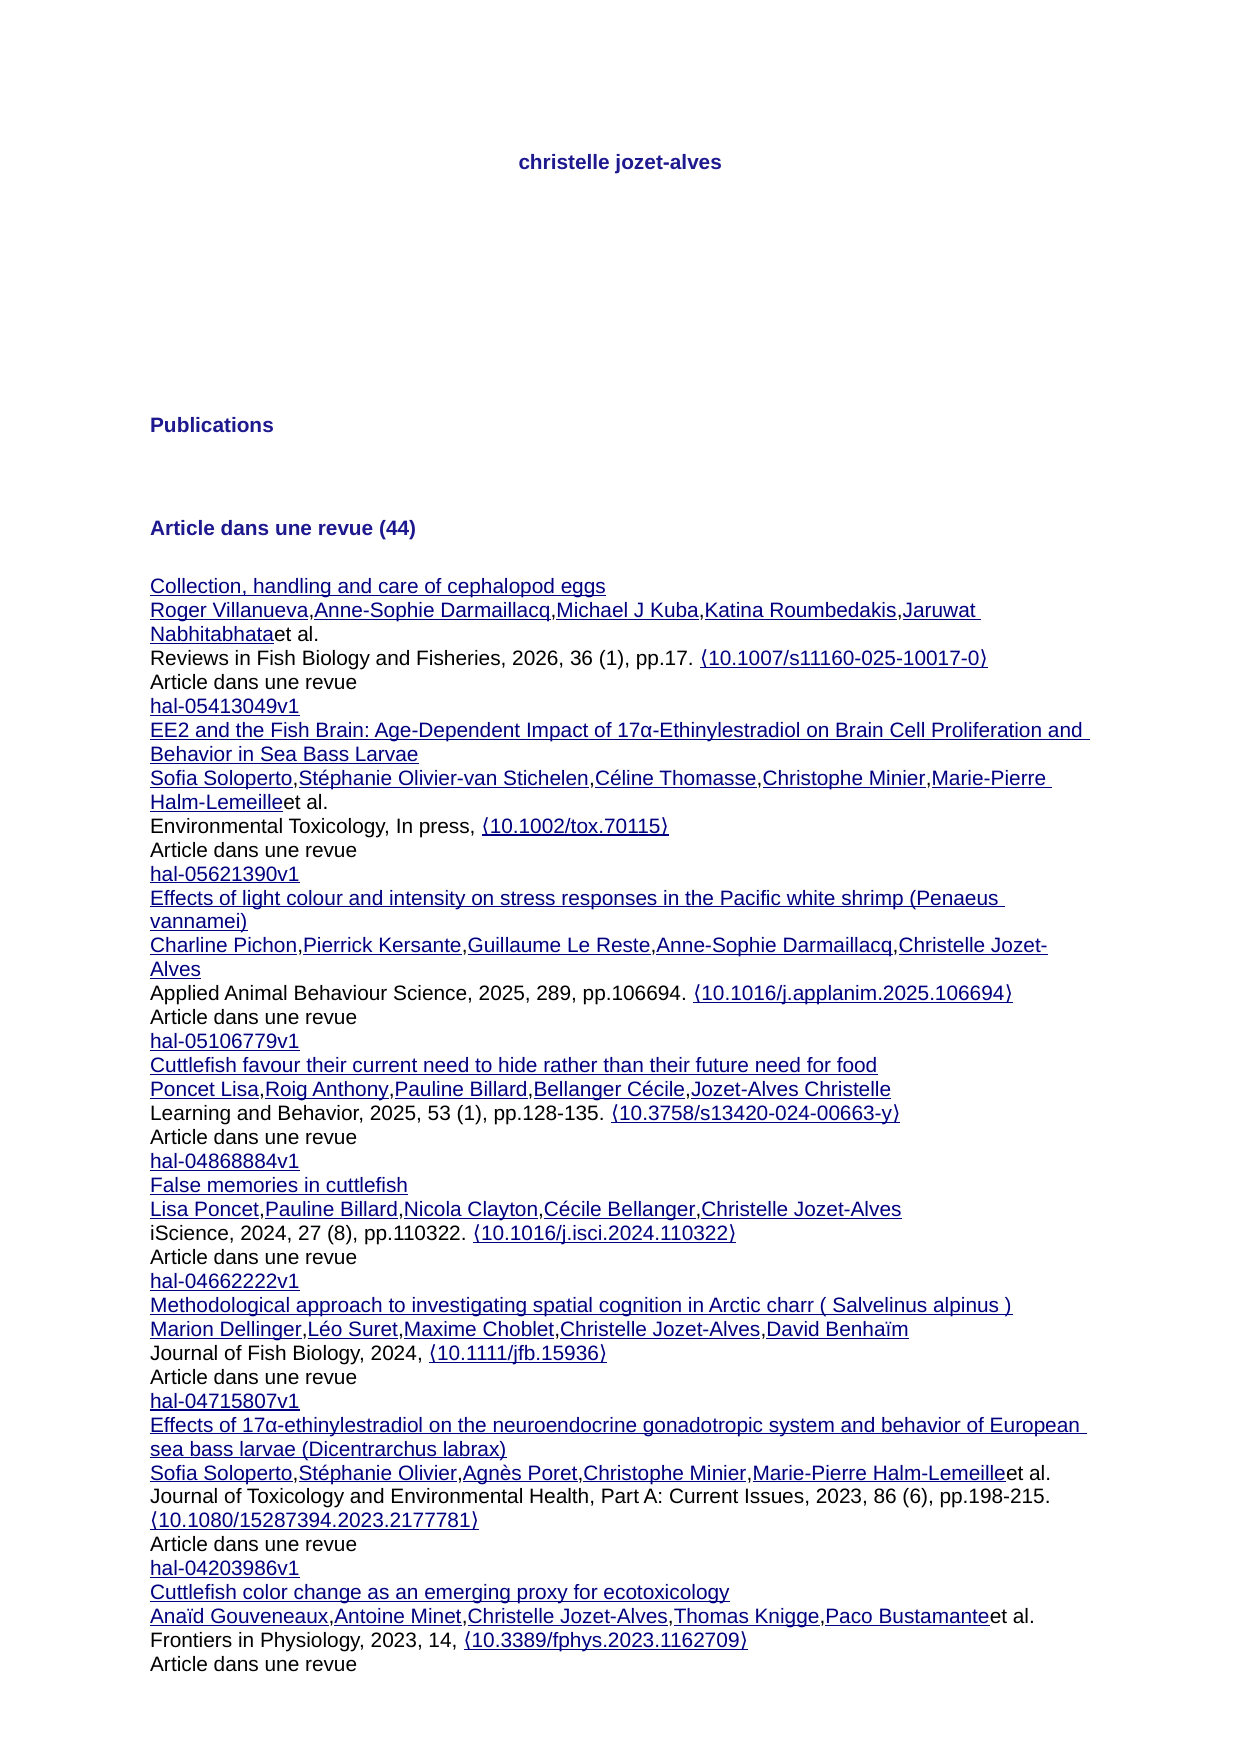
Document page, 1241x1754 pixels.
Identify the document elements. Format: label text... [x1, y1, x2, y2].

table_cell Cuttlefish favour their current need to hide rather than their future need for food Poncet Lisa,Roig Anthony,Pauline Billard,Bellanger Cécile,Jozet-Alves Christelle Learning and Behavior, 2025, 53 (1), pp.128-135. ⟨10.3758/s13420-024-00663-y⟩ Article dans une revue hal-04868884v1 [150, 1053, 1090, 1173]
subtitle Publications [150, 412, 1090, 436]
table_cell Effects of light colour and intensity on stress responses in the Pacific white shrimp (Penaeus vannamei) Charline Pichon,Pierrick Kersante,Guillaume Le Reste,Anne-Sophie Darmaillacq,Christelle Jozet-Alves Applied Animal Behaviour Science, 2025, 289, pp.106694. ⟨10.1016/j.applanim.2025.106694⟩ Article dans une revue hal-05106779v1 [150, 885, 1090, 1053]
table_cell Methodological approach to investigating spatial cognition in Arctic charr ( Salvelinus alpinus ) Marion Dellinger,Léo Suret,Maxime Choblet,Christelle Jozet-Alves,David Benhaïm Journal of Fish Biology, 2024, ⟨10.1111/jfb.15936⟩ Article dans une revue hal-04715807v1 [150, 1293, 1090, 1412]
table_cell EE2 and the Fish Brain: Age-Dependent Impact of 17α-Ethinylestradiol on Brain Cell Proliferation and [150, 718, 1090, 739]
table_cell Cuttlefish color change as an emerging proxy for ecotoxicology Anaïd Gouveneaux,Antoine Minet,Christelle Jozet-Alves,Thomas Knigge,Paco Bustamanteet al. Frontiers in Physiology, 2023, 14, ⟨10.3389/fphys.2023.1162709⟩ Article dans une revue [150, 1580, 1090, 1676]
subtitle Article dans une revue (44) [150, 516, 1090, 539]
table_header Collection, handling and care of cephalopod eggs Roger Villanueva,Anne-Sophie Darmaillacq,Michael J Kuba,Katina Roumbedakis,Jaruwat Nabhitabhataet al. Reviews in Fish Biology and Fisheries, 2026, 36 (1), pp.17. ⟨10.1007/s11160-025-10017-0⟩ Article dans une revue hal-05413049v1 [150, 574, 1090, 718]
subtitle christelle jozet-alves [150, 150, 1090, 174]
table_cell False memories in cuttlefish Lisa Poncet,Pauline Billard,Nicola Clayton,Cécile Bellanger,Christelle Jozet-Alves iScience, 2024, 27 (8), pp.110322. ⟨10.1016/j.isci.2024.110322⟩ Article dans une revue hal-04662222v1 [150, 1173, 1090, 1293]
table_cell Behavior in Sea Bass Larvae Sofia Soloperto,Stéphanie Olivier-van Stichelen,Céline Thomasse,Christophe Minier,Marie-Pierre Halm-Lemeilleet al. Environmental Toxicology, In press, ⟨10.1002/tox.70115⟩ Article dans une revue hal-05621390v1 [150, 740, 1090, 885]
table_cell Effects of 17α-ethinylestradiol on the neuroendocrine gonadotropic system and behavior of European sea bass larvae (Dicentrarchus labrax) Sofia Soloperto,Stéphanie Olivier,Agnès Poret,Christophe Minier,Marie-Pierre Halm-Lemeilleet al. Journal of Toxicology and Environmental Health, Part A: Current Issues, 2023, 86 (6), pp.198-215. ⟨10.1080/15287394.2023.2177781⟩ Article dans une revue hal-04203986v1 [150, 1413, 1090, 1580]
